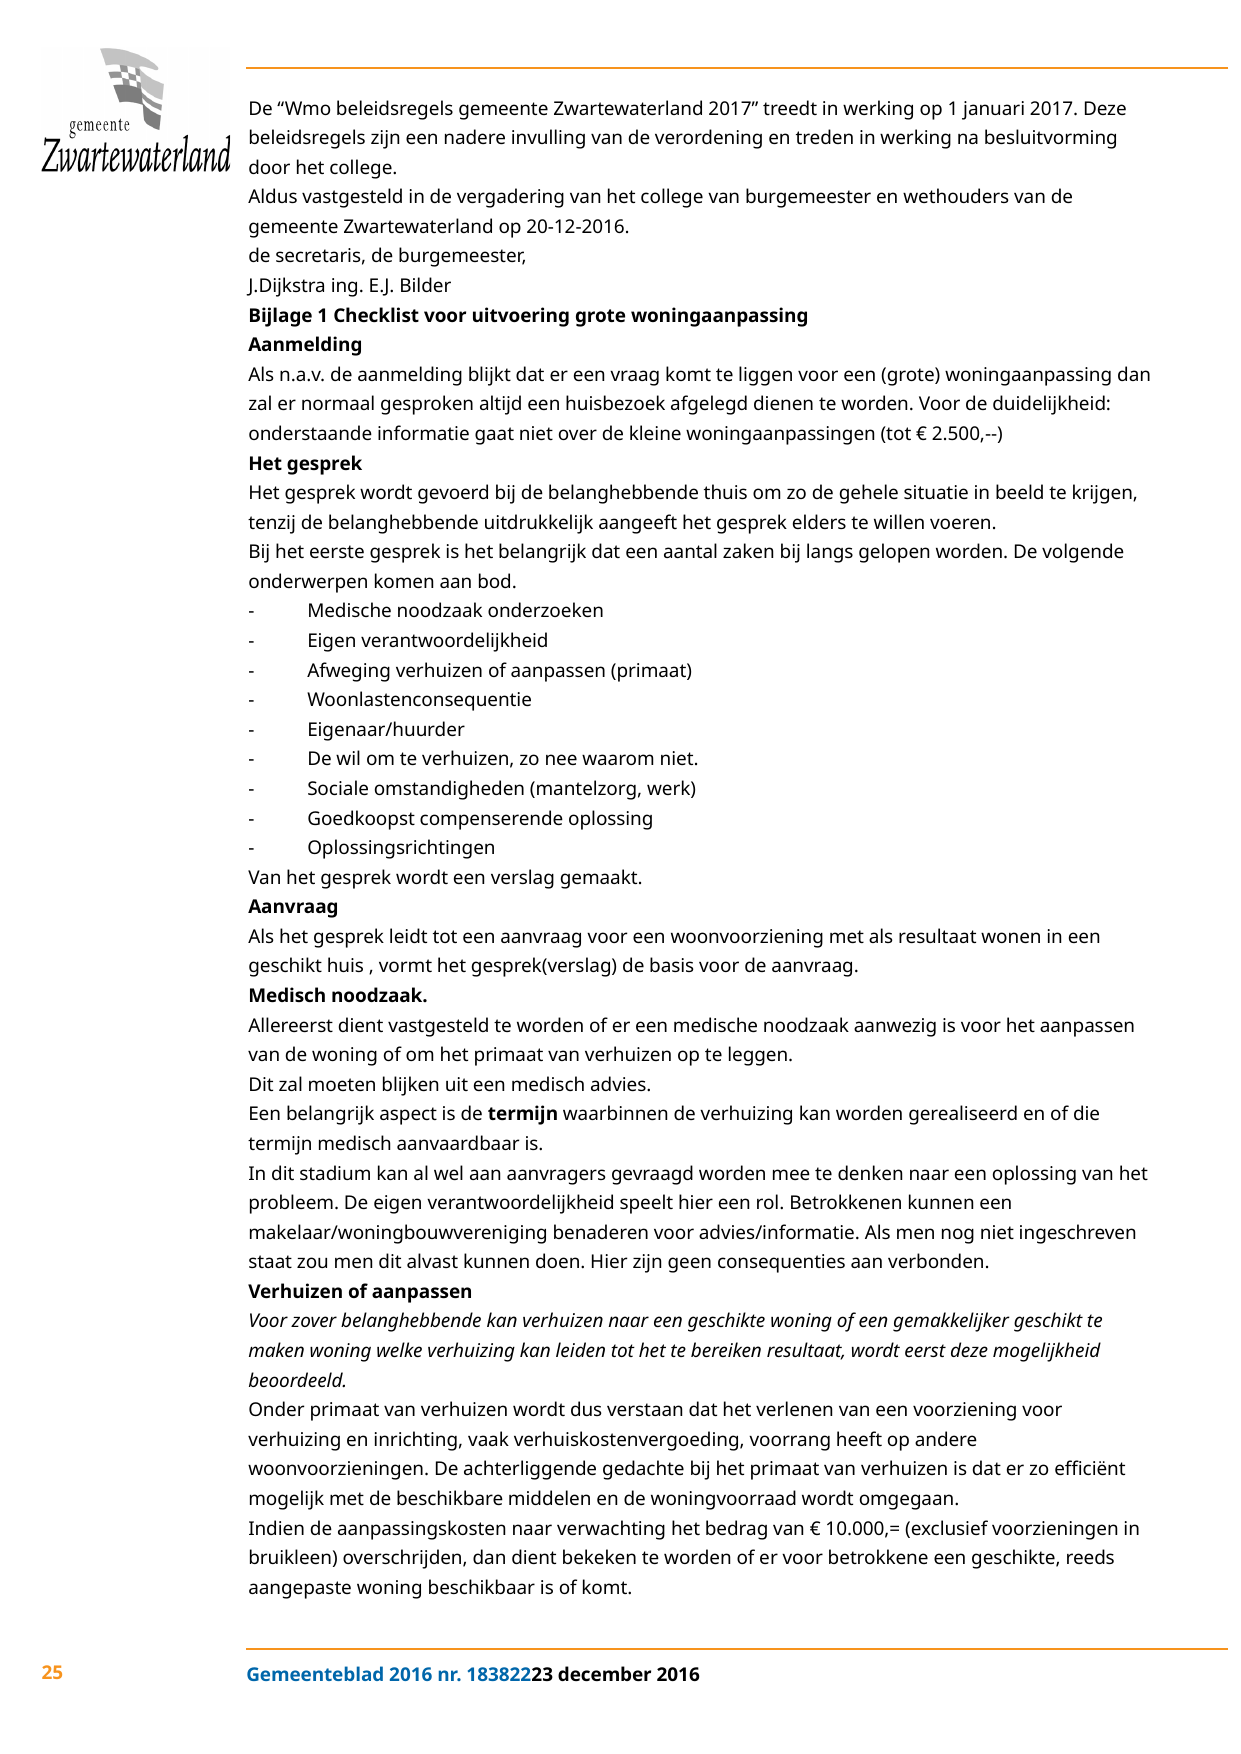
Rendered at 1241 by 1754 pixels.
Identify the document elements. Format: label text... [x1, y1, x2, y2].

list Medische noodzaak onderzoeken [248, 598, 1152, 623]
text Voor zover belanghebbende kan verhuizen naar een geschikte woning of een gemakkelijker geschikt te maken woning welke verhuizing kan leiden tot het te bereiken resultaat, wordt eerst deze mogelijkheid beoordeeld. [248, 1308, 1152, 1393]
text Als n.a.v. de aanmelding blijkt dat er een vraag komt te liggen voor een (grote) woningaanpassing dan zal er normaal gesproken altijd een huisbezoek afgelegd dienen te worden. Voor de duidelijkheid: onderstaande informatie gaat niet over de kleine woningaanpassingen (tot € 2.500,--) [248, 361, 1152, 446]
text Medisch noodzaak. [248, 982, 1152, 1008]
text Aanvraag [248, 893, 1152, 919]
text Aanmelding [248, 331, 1152, 357]
list Afweging verhuizen of aanpassen (primaat) [248, 657, 1152, 683]
text Bijlage 1 Checklist voor uitvoering grote woningaanpassing [248, 302, 1152, 328]
text Allereerst dient vastgesteld te worden of er een medische noodzaak aanwezig is voor het aanpassen van de woning of om het primaat van verhuizen op te leggen. [248, 1012, 1152, 1067]
text De “Wmo beleidsregels gemeente Zwartewaterland 2017” treedt in werking op 1 januari 2017. Deze beleidsregels zijn een nadere invulling van de verordening en treden in werking na besluitvorming door het college. [248, 95, 1152, 180]
text Van het gesprek wordt een verslag gemaakt. [248, 864, 1152, 890]
list Goedkoopst compenserende oplossing [248, 805, 1152, 831]
text Een belangrijk aspect is de termijn waarbinnen de verhuizing kan worden gerealiseerd en of die termijn medisch aanvaardbaar is. [248, 1101, 1152, 1156]
text Het gesprek wordt gevoerd bij de belanghebbende thuis om zo de gehele situatie in beeld te krijgen, tenzij de belanghebbende uitdrukkelijk aangeeft het gesprek elders te willen voeren. [248, 479, 1152, 535]
list Woonlastenconsequentie [248, 686, 1152, 712]
list De wil om te verhuizen, zo nee waarom niet. [248, 746, 1152, 771]
text Aldus vastgesteld in de vergadering van het college van burgemeester en wethouders van de gemeente Zwartewaterland op 20-12-2016. [248, 183, 1152, 239]
list Oplossingsrichtingen [248, 834, 1152, 860]
text Dit zal moeten blijken uit een medisch advies. [248, 1071, 1152, 1097]
list Sociale omstandigheden (mantelzorg, werk) [248, 775, 1152, 801]
text In dit stadium kan al wel aan aanvragers gevraagd worden mee te denken naar een oplossing van het probleem. De eigen verantwoordelijkheid speelt hier een rol. Betrokkenen kunnen een makelaar/woningbouwvereniging benaderen voor advies/informatie. Als men nog niet ingeschreven staat zou men dit alvast kunnen doen. Hier zijn geen consequenties aan verbonden. [248, 1160, 1152, 1274]
list Eigenaar/huurder [248, 716, 1152, 742]
text Indien de aanpassingskosten naar verwachting het bedrag van € 10.000,= (exclusief voorzieningen in bruikleen) overschrijden, dan dient bekeken te worden of er voor betrokkene een geschikte, reeds aangepaste woning beschikbaar is of komt. [248, 1515, 1152, 1600]
text Bij het eerste gesprek is het belangrijk dat een aantal zaken bij langs gelopen worden. De volgende onderwerpen komen aan bod. [248, 538, 1152, 594]
text Onder primaat van verhuizen wordt dus verstaan dat het verlenen van een voorziening voor verhuizing en inrichting, vaak verhuiskostenvergoeding, voorrang heeft op andere woonvoorzieningen. De achterliggende gedachte bij het primaat van verhuizen is dat er zo efficiënt mogelijk met de beschikbare middelen en de woningvoorraad wordt omgegaan. [248, 1396, 1152, 1511]
text J.Dijkstra ing. E.J. Bilder [248, 272, 1152, 298]
list Eigen verantwoordelijkheid [248, 627, 1152, 653]
text de secretaris, de burgemeester, [248, 243, 1152, 268]
text Verhuizen of aanpassen [248, 1278, 1152, 1304]
picture [41, 47, 231, 172]
text Als het gesprek leidt tot een aanvraag voor een woonvoorziening met als resultaat wonen in een geschikt huis , vormt het gesprek(verslag) de basis voor de aanvraag. [248, 923, 1152, 978]
text Het gesprek [248, 450, 1152, 476]
